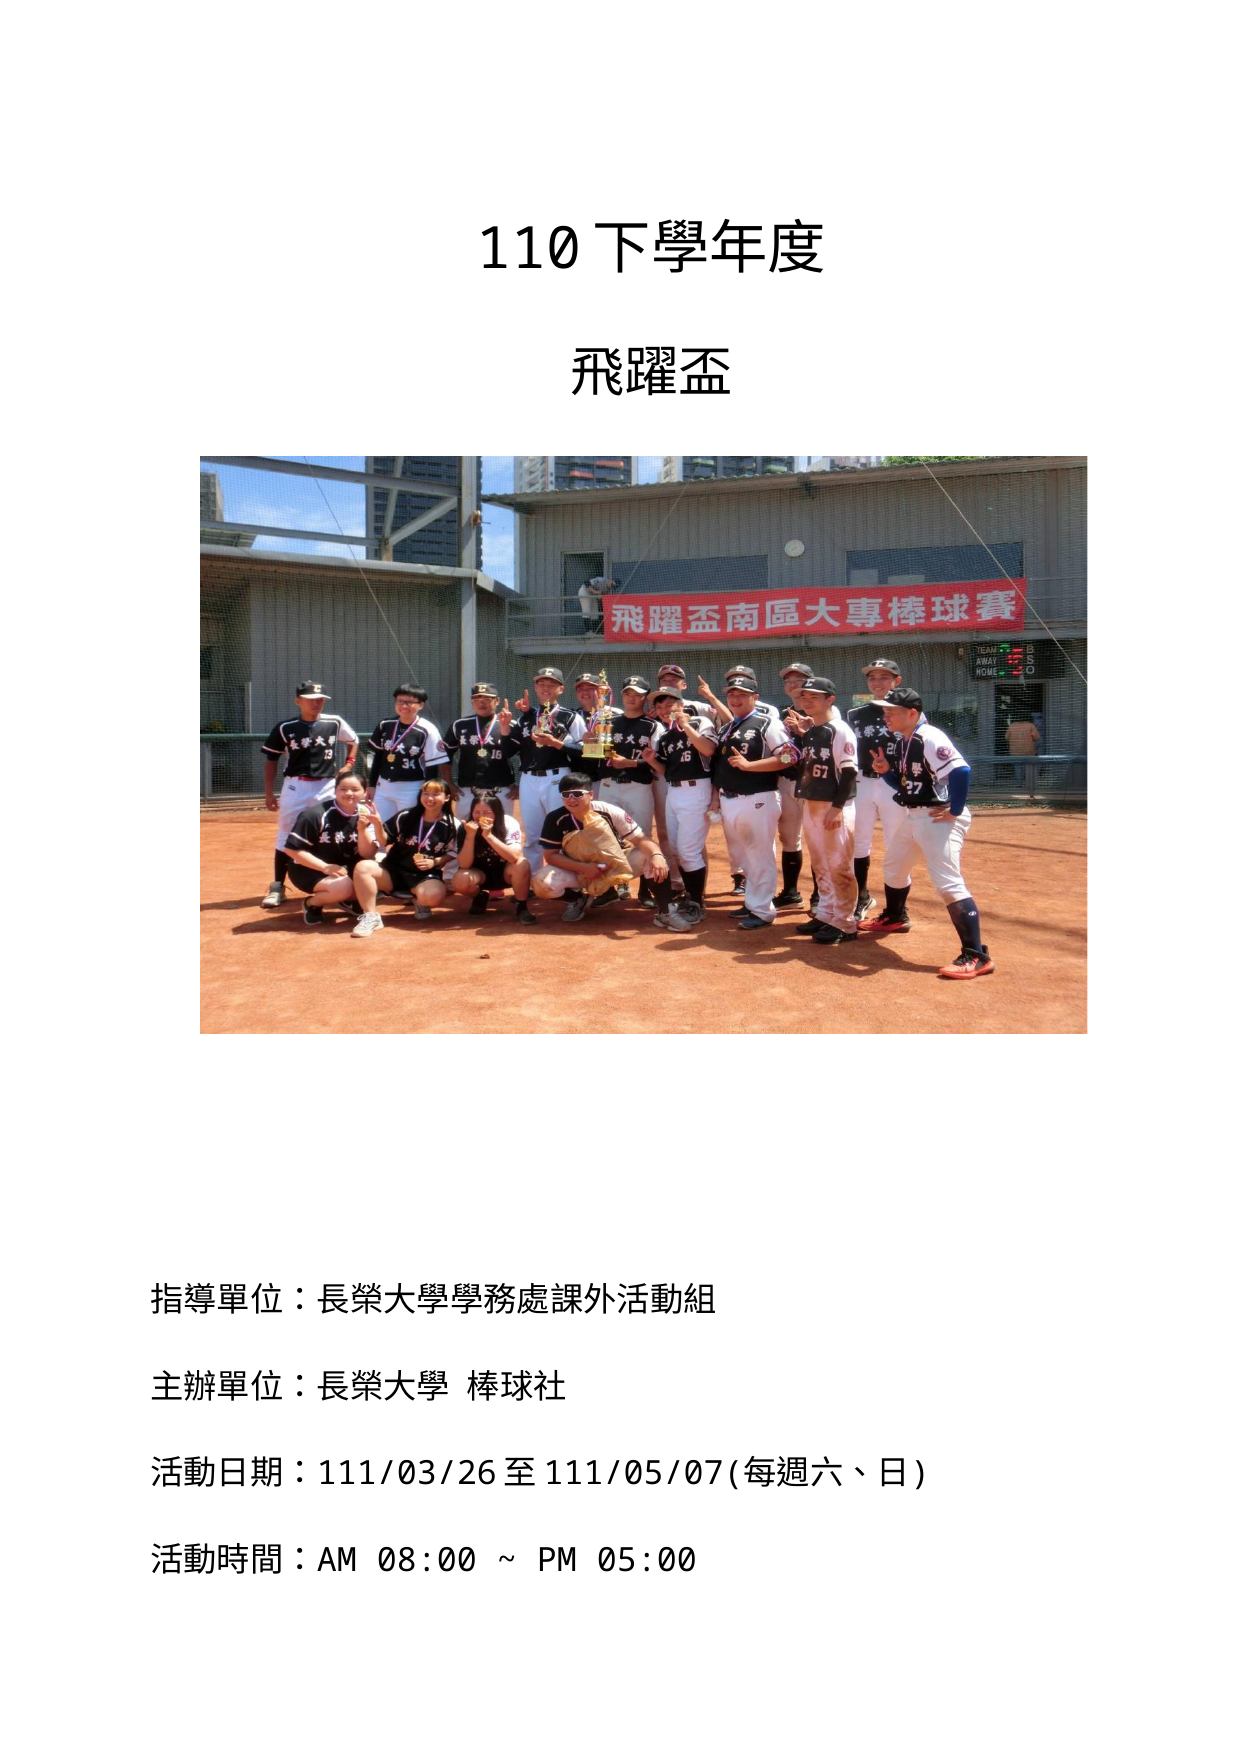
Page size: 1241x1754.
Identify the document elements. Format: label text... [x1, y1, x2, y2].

text 110下學年度 [150, 170, 1152, 295]
text 飛躍盃 [150, 295, 1152, 420]
text 指導單位：長榮大學學務處課外活動組 [150, 1255, 1152, 1318]
text 活動時間：AM 08:00 ~ PM 05:00 [150, 1515, 1152, 1578]
text 活動日期：111/03/26至111/05/07(每週六、日) [150, 1428, 1152, 1491]
text 主辦單位：長榮大學 棒球社 [150, 1342, 1152, 1404]
